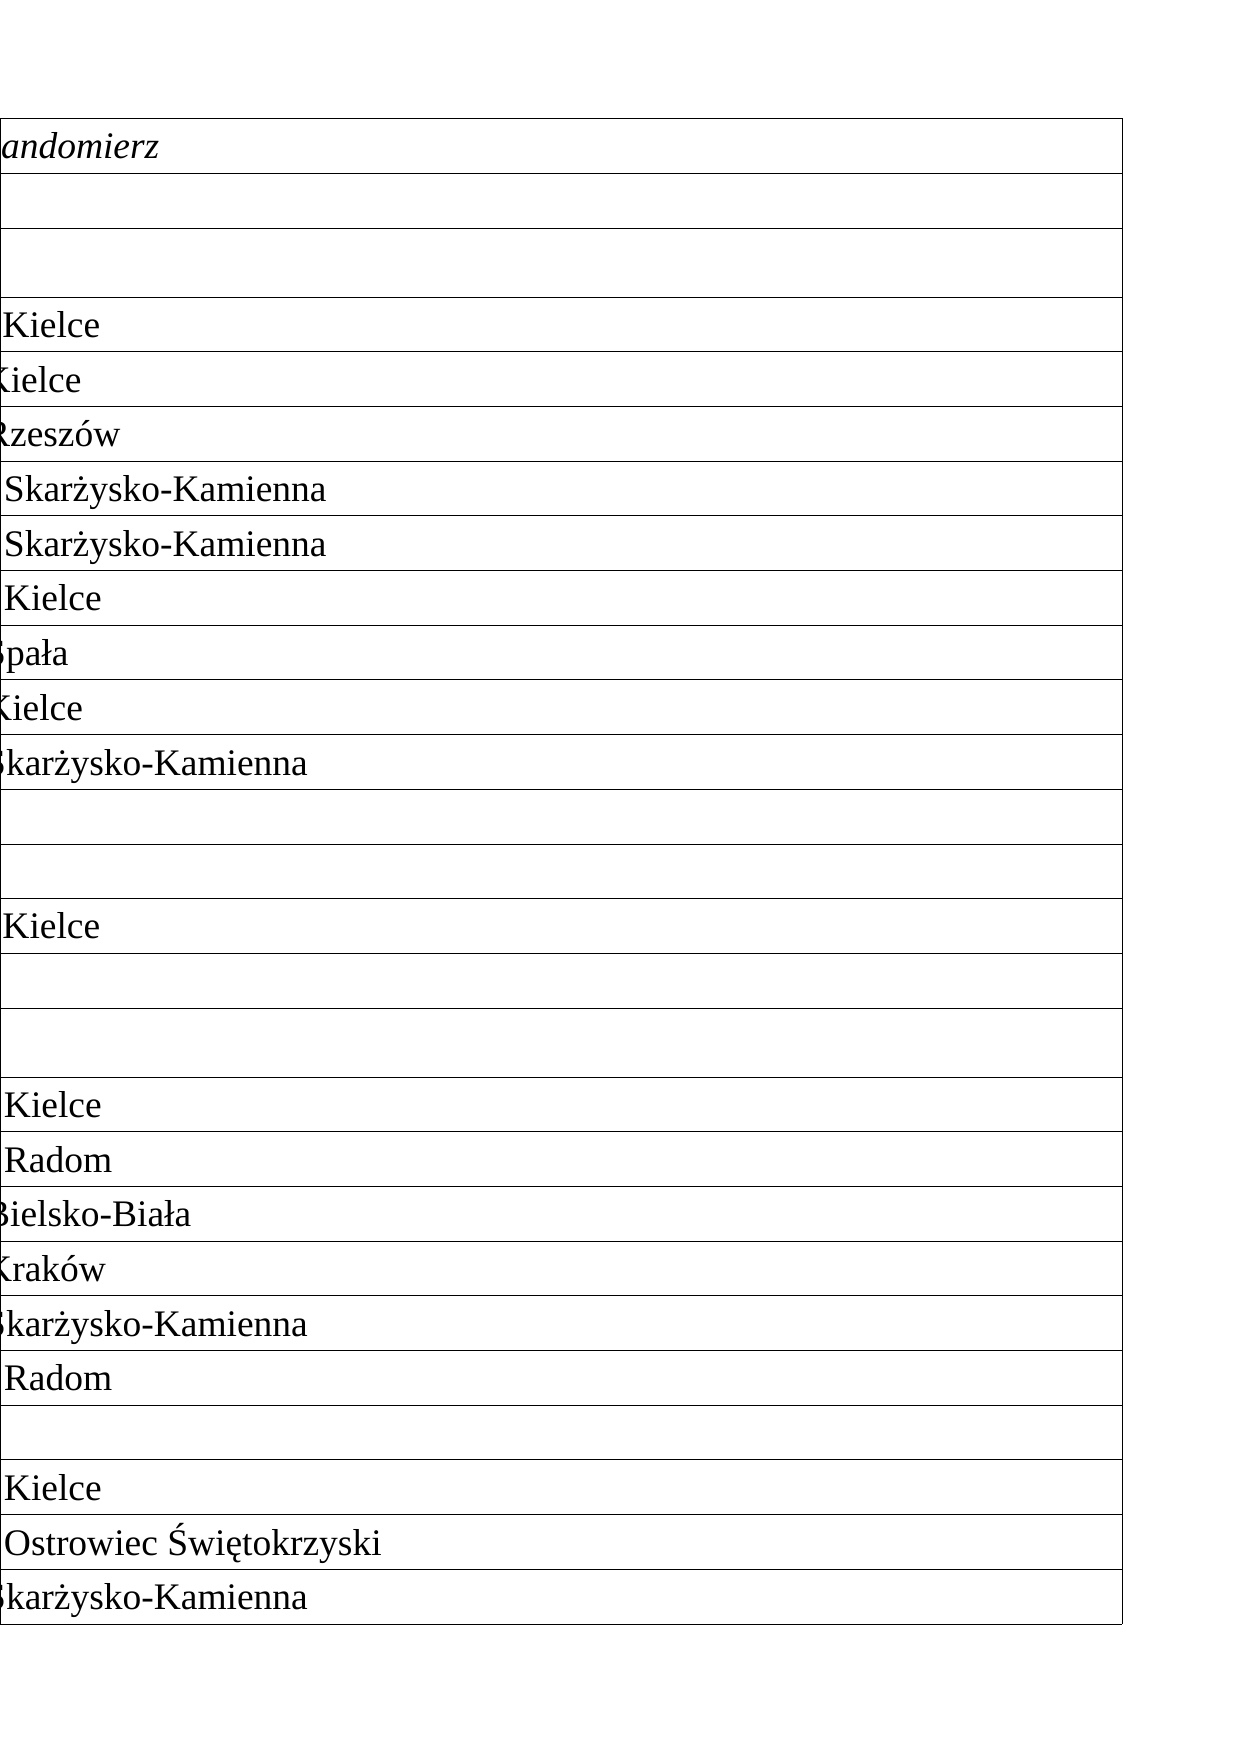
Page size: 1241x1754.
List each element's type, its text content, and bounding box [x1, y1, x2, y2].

table_cell 3.06.1956 Skarżysko-Kamienna [1, 1570, 1122, 1623]
table_cell [1, 954, 1122, 1007]
table_cell [1, 174, 1122, 227]
table_cell 13.06.1981 Ostrowiec Świętokrzyski [1, 1515, 1122, 1569]
table_cell 1963 [1, 1406, 1122, 1459]
table_cell 1963 [1, 790, 1122, 843]
table_cell 8.10.2011 Kielce [1, 352, 1122, 406]
table_cell 14.09.1969 Skarżysko-Kamienna [1, 462, 1122, 515]
table_cell 14.10.2006 Kielce [1, 571, 1122, 625]
table_cell 22.05.1982 Kielce [1, 1078, 1122, 1131]
table_cell 17.10.1976 Radom [1, 1132, 1122, 1186]
table_cell 11.06.1983 Kielce [1, 899, 1122, 953]
table_cell 3.10.1976 Skarżysko-Kamienna [1, 1296, 1122, 1350]
table_cell 4.09.1999 Kraków [1, 1242, 1122, 1295]
table_cell 6.10.1963 Skarżysko-Kamienna [1, 735, 1122, 789]
table_cell Najlepsi juniorzy (U20) [1, 229, 1122, 297]
table_cell 23.04.1978 Skarżysko-Kamienna [1, 516, 1122, 570]
table_cell 2.09.2006 Bielsko-Biała [1, 1187, 1122, 1241]
table_cell 5.06.1977 Rzeszów [1, 407, 1122, 461]
table_cell 30.04.1977 Radom [1, 1351, 1122, 1405]
table_cell 5.11.1961 Sandomierz [1, 119, 1122, 173]
table_cell 11.06.1983 Kielce [1, 298, 1122, 351]
table_cell Najlepszy 18-latek [1, 845, 1122, 898]
table_cell 4.05.1997 Spała [1, 626, 1122, 679]
table_cell 16.10.2004 Kielce [1, 1460, 1122, 1514]
table_cell Najlepsi juniorzy młodsi (U18) [1, 1009, 1122, 1077]
table_cell 3.05.2000 Kielce [1, 680, 1122, 734]
